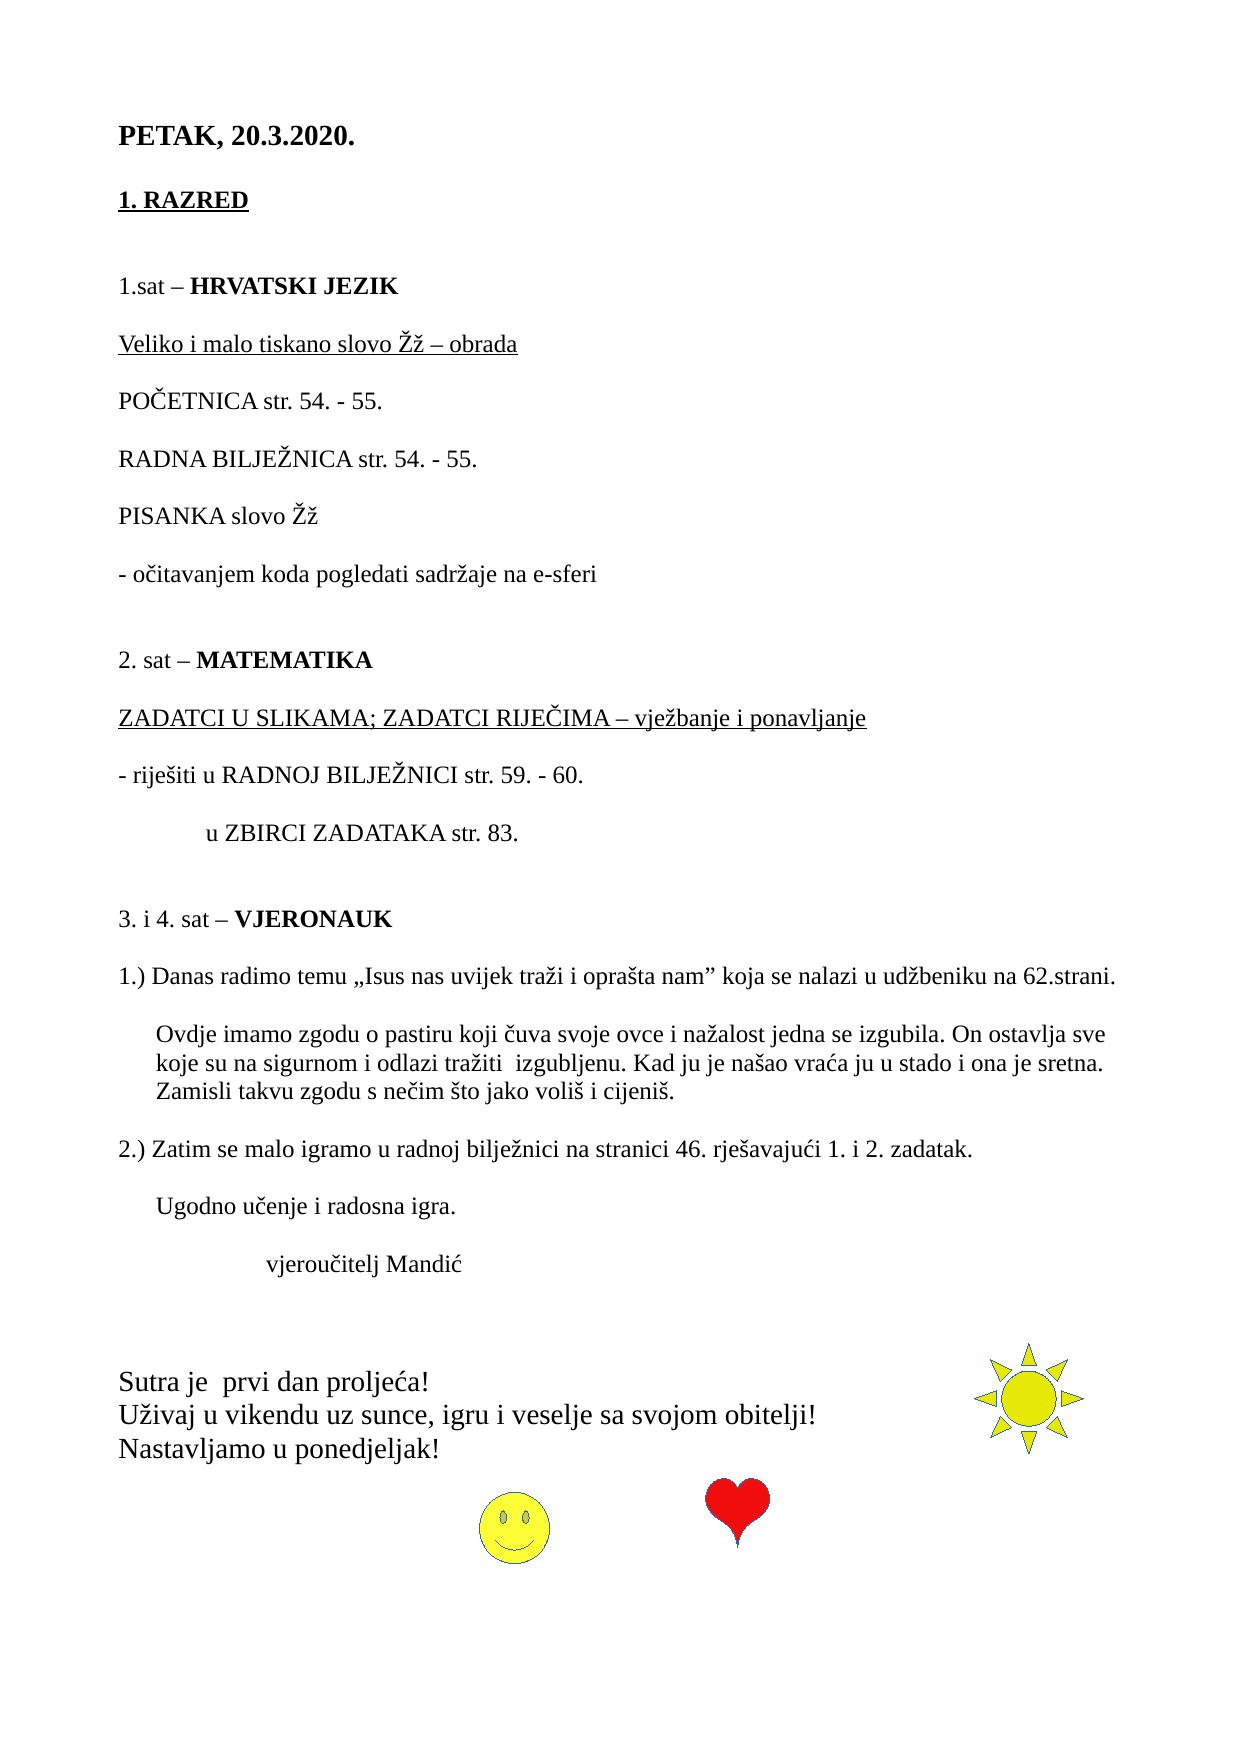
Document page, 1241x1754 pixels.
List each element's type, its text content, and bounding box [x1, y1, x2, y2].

text - očitavanjem koda pogledati sadržaje na e-sferi [118, 559, 1122, 588]
text Uživaj u vikendu uz sunce, igru i veselje sa svojom obitelji! [118, 1397, 1122, 1431]
text Ovdje imamo zgodu o pastiru koji čuva svoje ovce i nažalost jedna se izgubila. On ostavlja sve [118, 1019, 1122, 1048]
text 2.) Zatim se malo igramo u radnoj bilježnici na stranici 46. rješavajući 1. i 2. zadatak. [118, 1134, 1122, 1163]
text koje su na sigurnom i odlazi tražiti izgubljenu. Kad ju je našao vraća ju u stado i ona je sretna. [118, 1048, 1122, 1076]
text 2. sat – MATEMATIKA [118, 645, 1122, 674]
text ZADATCI U SLIKAMA; ZADATCI RIJEČIMA – vježbanje i ponavljanje [118, 703, 1122, 731]
text 1. RAZRED [118, 185, 1122, 214]
text vjeroučitelj Mandić [118, 1249, 1122, 1278]
text 1.) Danas radimo temu „Isus nas uvijek traži i oprašta nam” koja se nalazi u udžbeniku na 62.strani. [118, 961, 1122, 990]
text 1.sat – HRVATSKI JEZIK [118, 271, 1122, 300]
text RADNA BILJEŽNICA str. 54. - 55. [118, 444, 1122, 473]
text Ugodno učenje i radosna igra. [118, 1191, 1122, 1220]
text Nastavljamo u ponedjeljak! [118, 1431, 1122, 1464]
text 3. i 4. sat – VJERONAUK [118, 904, 1122, 933]
text u ZBIRCI ZADATAKA str. 83. [118, 818, 1122, 846]
text Zamisli takvu zgodu s nečim što jako voliš i cijeniš. [118, 1076, 1122, 1105]
text PISANKA slovo Žž [118, 501, 1122, 530]
text - riješiti u RADNOJ BILJEŽNICI str. 59. - 60. [118, 760, 1122, 789]
text Veliko i malo tiskano slovo Žž – obrada [118, 329, 1122, 358]
text Sutra je prvi dan proljeća! [118, 1364, 1122, 1397]
text POČETNICA str. 54. - 55. [118, 386, 1122, 415]
text PETAK, 20.3.2020. [118, 118, 1122, 152]
